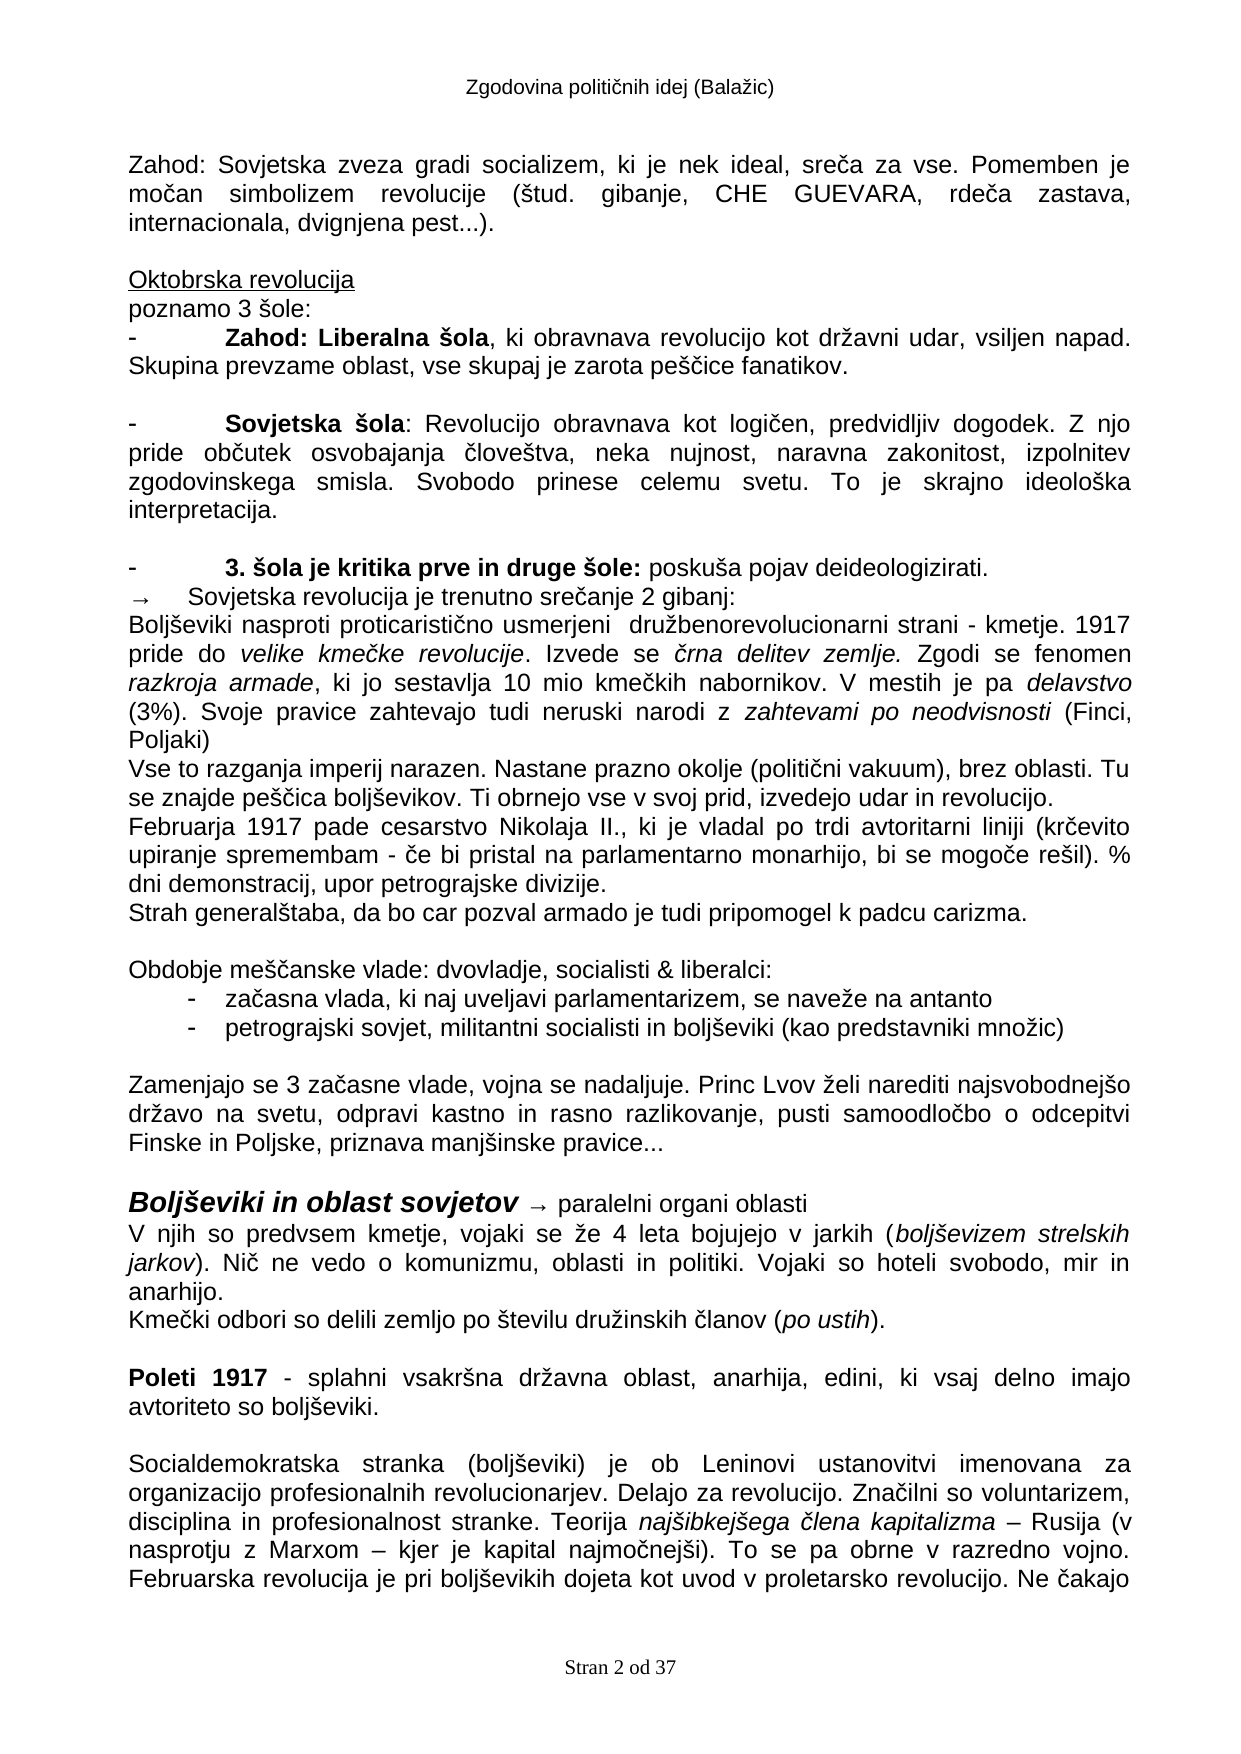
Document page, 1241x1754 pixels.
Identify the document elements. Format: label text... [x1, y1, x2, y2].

list petrograjski sovjet, militantni socialisti in boljševiki (kao predstavniki množic) [187, 1013, 1132, 1042]
text Boljševiki in oblast sovjetov → paralelni organi oblasti [128, 1186, 1132, 1219]
text → Sovjetska revolucija je trenutno srečanje 2 gibanj: [128, 582, 1132, 610]
text Kmečki odbori so delili zemljo po številu družinskih članov (po ustih). [128, 1305, 1132, 1334]
text Strah generalštaba, da bo car pozval armado je tudi pripomogel k padcu carizma. [128, 898, 1132, 927]
text Zamenjajo se 3 začasne vlade, vojna se nadaljuje. Princ Lvov želi narediti najsvobodnejšo državo na svetu, odpravi kastno in rasno razlikovanje, pusti samoodločbo o odcepitvi Finske in Poljske, priznava manjšinske pravice... [128, 1071, 1132, 1157]
list 3. šola je kritika prve in druge šole: poskuša pojav deideologizirati. [128, 553, 1132, 582]
text Boljševiki nasproti proticaristično usmerjeni družbenorevolucionarni strani - kmetje. 1917 pride do velike kmečke revolucije. Izvede se črna delitev zemlje. Zgodi se fenomen razkroja armade, ki jo sestavlja 10 mio kmečkih nabornikov. V mestih je pa delavstvo (3%). Svoje pravice zahtevajo tudi neruski narodi z zahtevami po neodvisnosti (Finci, Poljaki) [128, 610, 1132, 754]
list Sovjetska šola: Revolucijo obravnava kot logičen, predvidljiv dogodek. Z njo pride občutek osvobajanja človeštva, neka nujnost, naravna zakonitost, izpolnitev zgodovinskega smisla. Svobodo prinese celemu svetu. To je skrajno ideološka interpretacija. [128, 409, 1132, 524]
list začasna vlada, ki naj uveljavi parlamentarizem, se naveže na antanto [187, 984, 1132, 1013]
text Poleti 1917 - splahni vsakršna državna oblast, anarhija, edini, ki vsaj delno imajo avtoriteto so boljševiki. [128, 1363, 1132, 1420]
text V njih so predvsem kmetje, vojaki se že 4 leta bojujejo v jarkih (boljševizem strelskih jarkov). Nič ne vedo o komunizmu, oblasti in politiki. Vojaki so hoteli svobodo, mir in anarhijo. [128, 1219, 1132, 1305]
text Obdobje meščanske vlade: dvovladje, socialisti & liberalci: [128, 955, 1132, 984]
text Vse to razganja imperij narazen. Nastane prazno okolje (politični vakuum), brez oblasti. Tu se znajde peščica boljševikov. Ti obrnejo vse v svoj prid, izvedejo udar in revolucijo. [128, 754, 1132, 812]
text Socialdemokratska stranka (boljševiki) je ob Leninovi ustanovitvi imenovana za organizacijo profesionalnih revolucionarjev. Delajo za revolucijo. Značilni so voluntarizem, disciplina in profesionalnost stranke. Teorija najšibkejšega člena kapitalizma – Rusija (v nasprotju z Marxom – kjer je kapital najmočnejši). To se pa obrne v razredno vojno. Februarska revolucija je pri boljševikih dojeta kot uvod v proletarsko revolucijo. Ne čakajo [128, 1449, 1132, 1593]
text poznamo 3 šole: [128, 294, 1132, 322]
list Zahod: Liberalna šola, ki obravnava revolucijo kot državni udar, vsiljen napad. Skupina prevzame oblast, vse skupaj je zarota peščice fanatikov. [128, 322, 1132, 380]
text Oktobrska revolucija [128, 265, 1132, 294]
text Zahod: Sovjetska zveza gradi socializem, ki je nek ideal, sreča za vse. Pomemben je močan simbolizem revolucije (štud. gibanje, CHE GUEVARA, rdeča zastava, internacionala, dvignjena pest...). [128, 150, 1132, 236]
text Februarja 1917 pade cesarstvo Nikolaja II., ki je vladal po trdi avtoritarni liniji (krčevito upiranje spremembam - če bi pristal na parlamentarno monarhijo, bi se mogoče rešil). % dni demonstracij, upor petrograjske divizije. [128, 812, 1132, 898]
